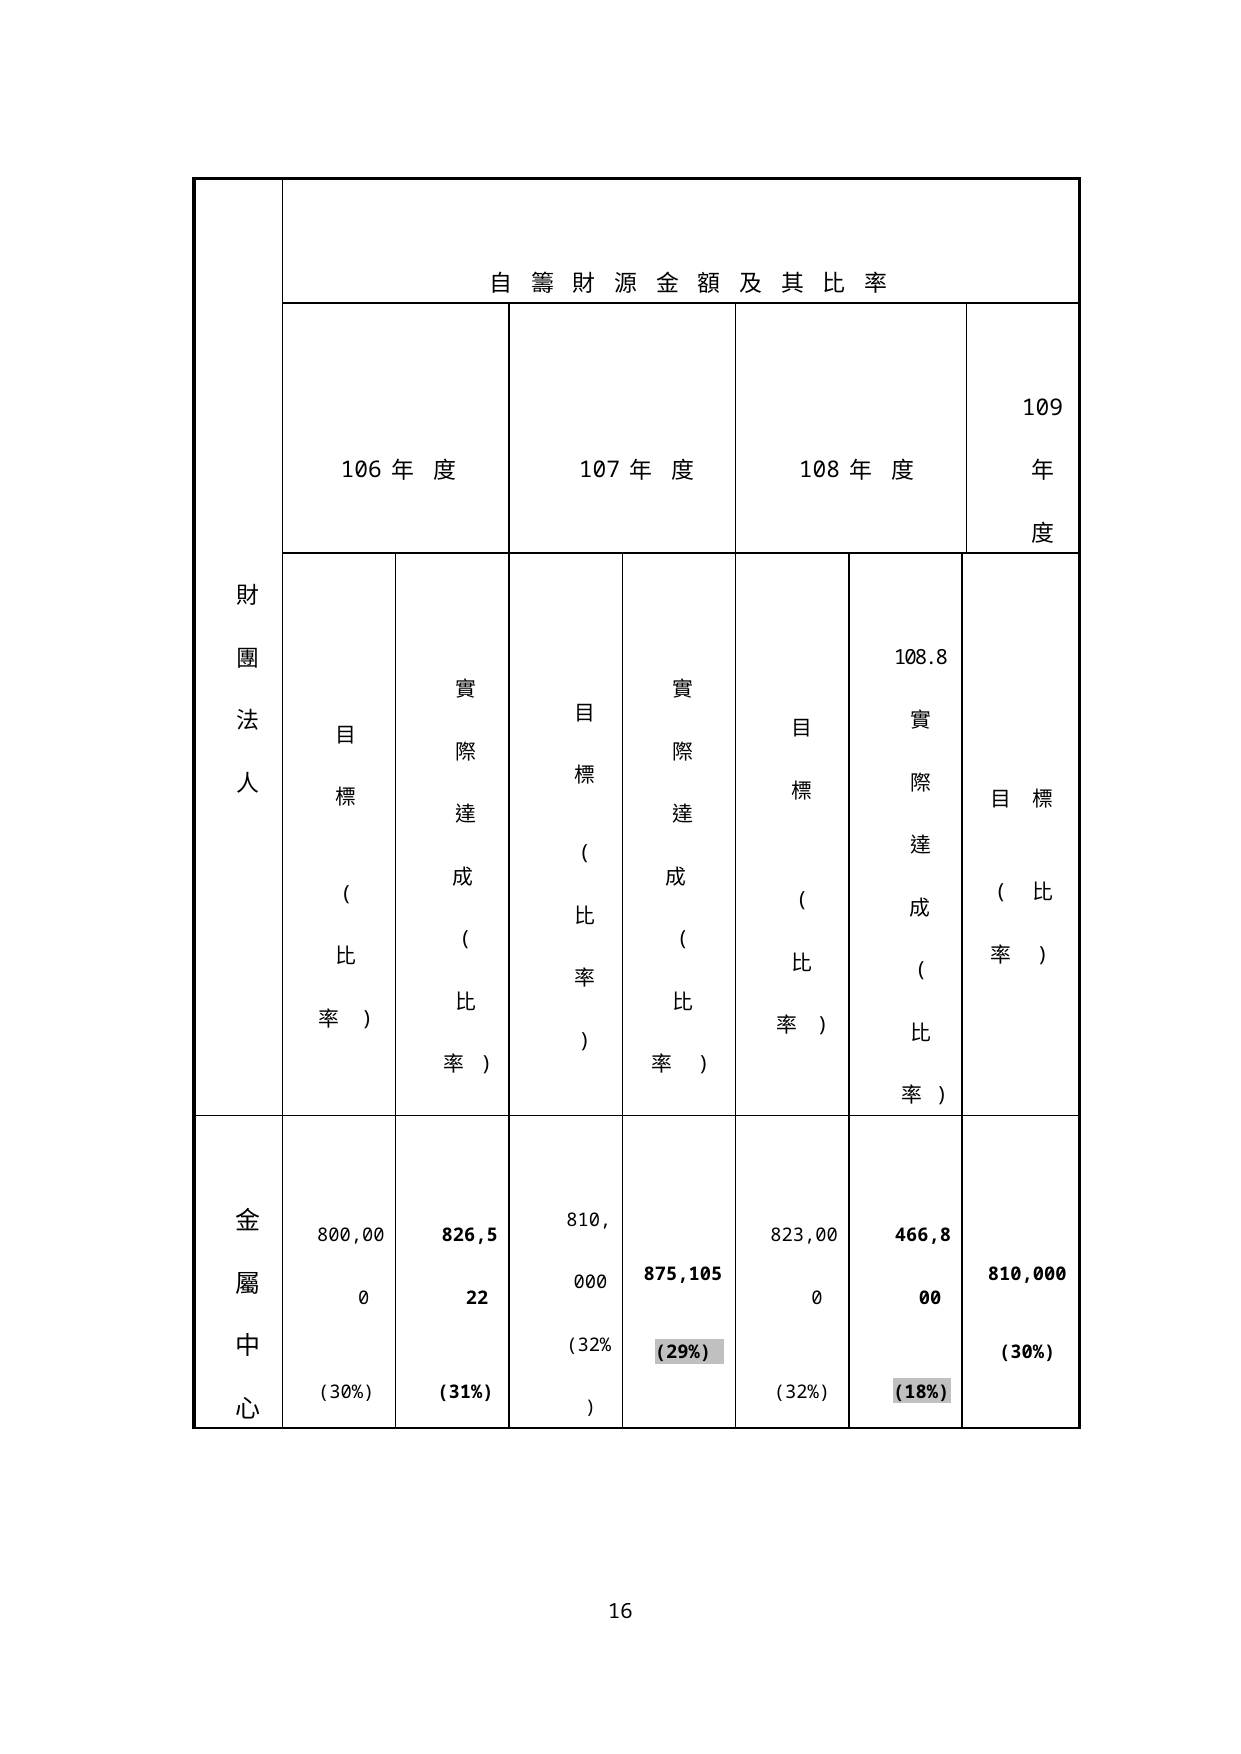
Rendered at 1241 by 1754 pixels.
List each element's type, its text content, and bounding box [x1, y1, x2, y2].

table_cell 108年度 [736, 304, 966, 552]
table_cell 目標 (比率) [736, 554, 848, 1115]
table_cell 106年度 [283, 304, 508, 552]
table_cell 108.8實際達成(比率) [850, 554, 961, 1115]
table_cell 810,000 (32%) [510, 1116, 622, 1427]
table_cell 826,522 (31%) [396, 1116, 508, 1427]
table_cell 目標 (比率) [963, 554, 1078, 1115]
table_cell 875,105 (29%) [623, 1116, 735, 1427]
table_cell 800,000 (30%) [283, 1116, 395, 1427]
table_cell 466,800 (18%) [850, 1116, 961, 1427]
table_cell 金屬中心 [196, 1116, 282, 1427]
table_cell 實際達成(比率) [396, 554, 508, 1115]
table_cell 實際達成(比率) [623, 554, 735, 1115]
table_cell 823,000 (32%) [736, 1116, 848, 1427]
table_header 財團法人 [196, 180, 282, 1115]
table_cell 109年度 [967, 304, 1078, 552]
table_header 自籌財源金額及其比率 [283, 180, 1078, 302]
table_cell 810,000 (30%) [963, 1116, 1078, 1427]
table_cell 目標 (比率) [510, 554, 622, 1115]
table_cell 目標 (比率) [283, 554, 395, 1115]
table_cell 107年度 [510, 304, 735, 552]
